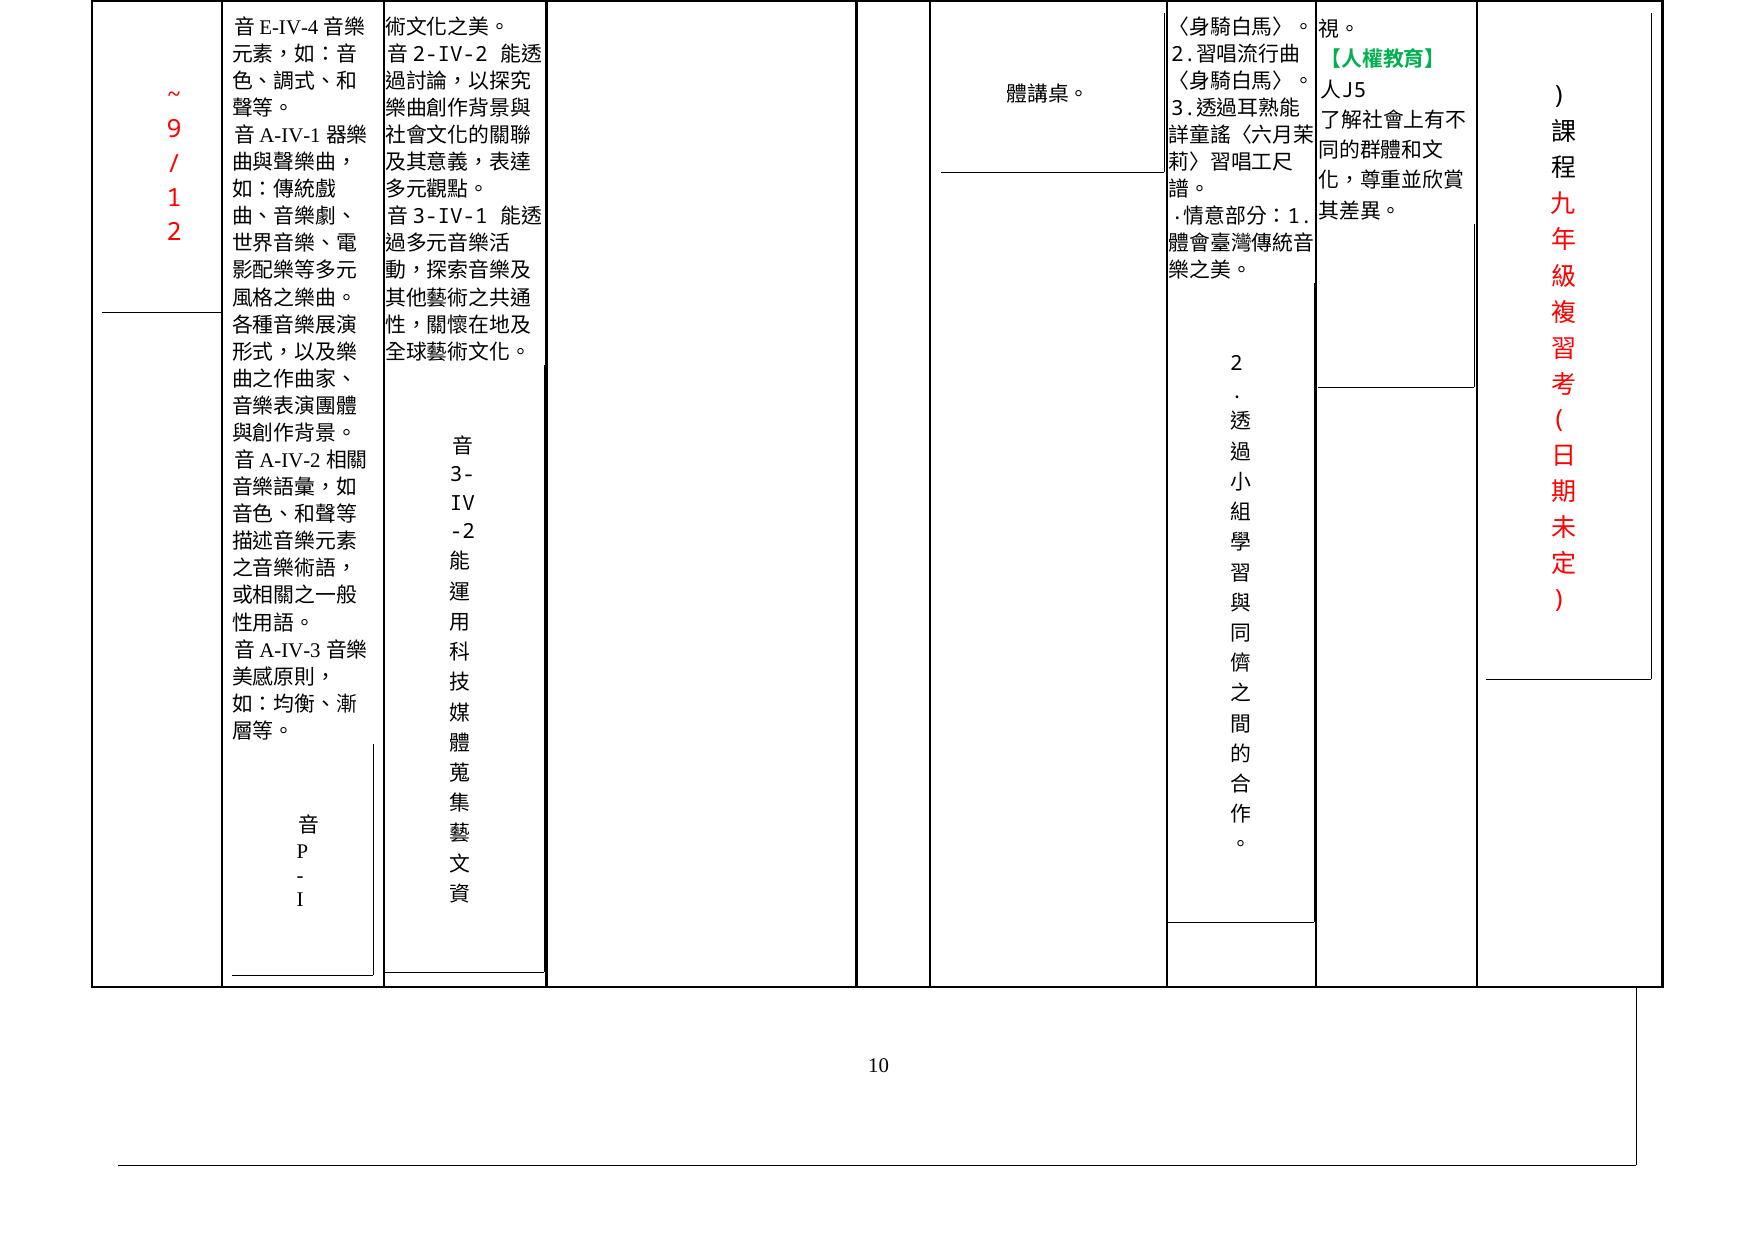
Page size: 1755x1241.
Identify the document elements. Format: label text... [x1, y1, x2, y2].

table_cell 術文化之美。 音2-IV-2 能透過討論，以探究樂曲創作背景與社會文化的關聯及其意義，表達多元觀點。 音3-IV-1 能透過多元音樂活動，探索音樂及其他藝術之共通性，關懷在地及全球藝術文化。 音3-IV-2 能運用科技媒體蒐集藝文資 [385, 2, 545, 986]
table_cell 〈身騎白馬〉。 2.習唱流行曲〈身騎白馬〉。 3.透過耳熟能詳童謠〈六月茉莉〉習唱工尺譜。 ‧情意部分：1.體會臺灣傳統音樂之美。 2.透過小組學習與同儕之間的合作。 [1168, 2, 1315, 986]
table_cell [548, 2, 855, 986]
table_cell 音E-IV-4 音樂元素，如：音色、調式、和聲等。 音A-IV-1 器樂曲與聲樂曲，如：傳統戲曲、音樂劇、世界音樂、電影配樂等多元風格之樂曲。各種音樂展演形式，以及樂曲之作曲家、音樂表演團體與創作背景。 音A-IV-2 相關音樂語彙，如音色、和聲等描述音樂元素之音樂術語，或相關之一般性用語。 音A-IV-3 音樂美感原則，如：均衡、漸層等。 音P-I [223, 2, 383, 986]
table_cell 1 [858, 2, 929, 986]
table_cell 1.音樂CD、VCD、DVD。 2.歌曲伴奏譜。 3.中音直笛指法表。 4.鋼琴或數位鋼琴。 5.DVD播放器與音響。 6.電腦與單槍投影機或多媒體講桌。 [931, 2, 1166, 986]
table_cell ~9/12 [93, 2, 221, 986]
table_cell 視。 【人權教育】 人J5 了解社會上有不同的群體和文化，尊重並欣賞其差異。 [1317, 2, 1476, 986]
table_cell )課程 九年級複習考(日期未定) [1478, 2, 1661, 986]
